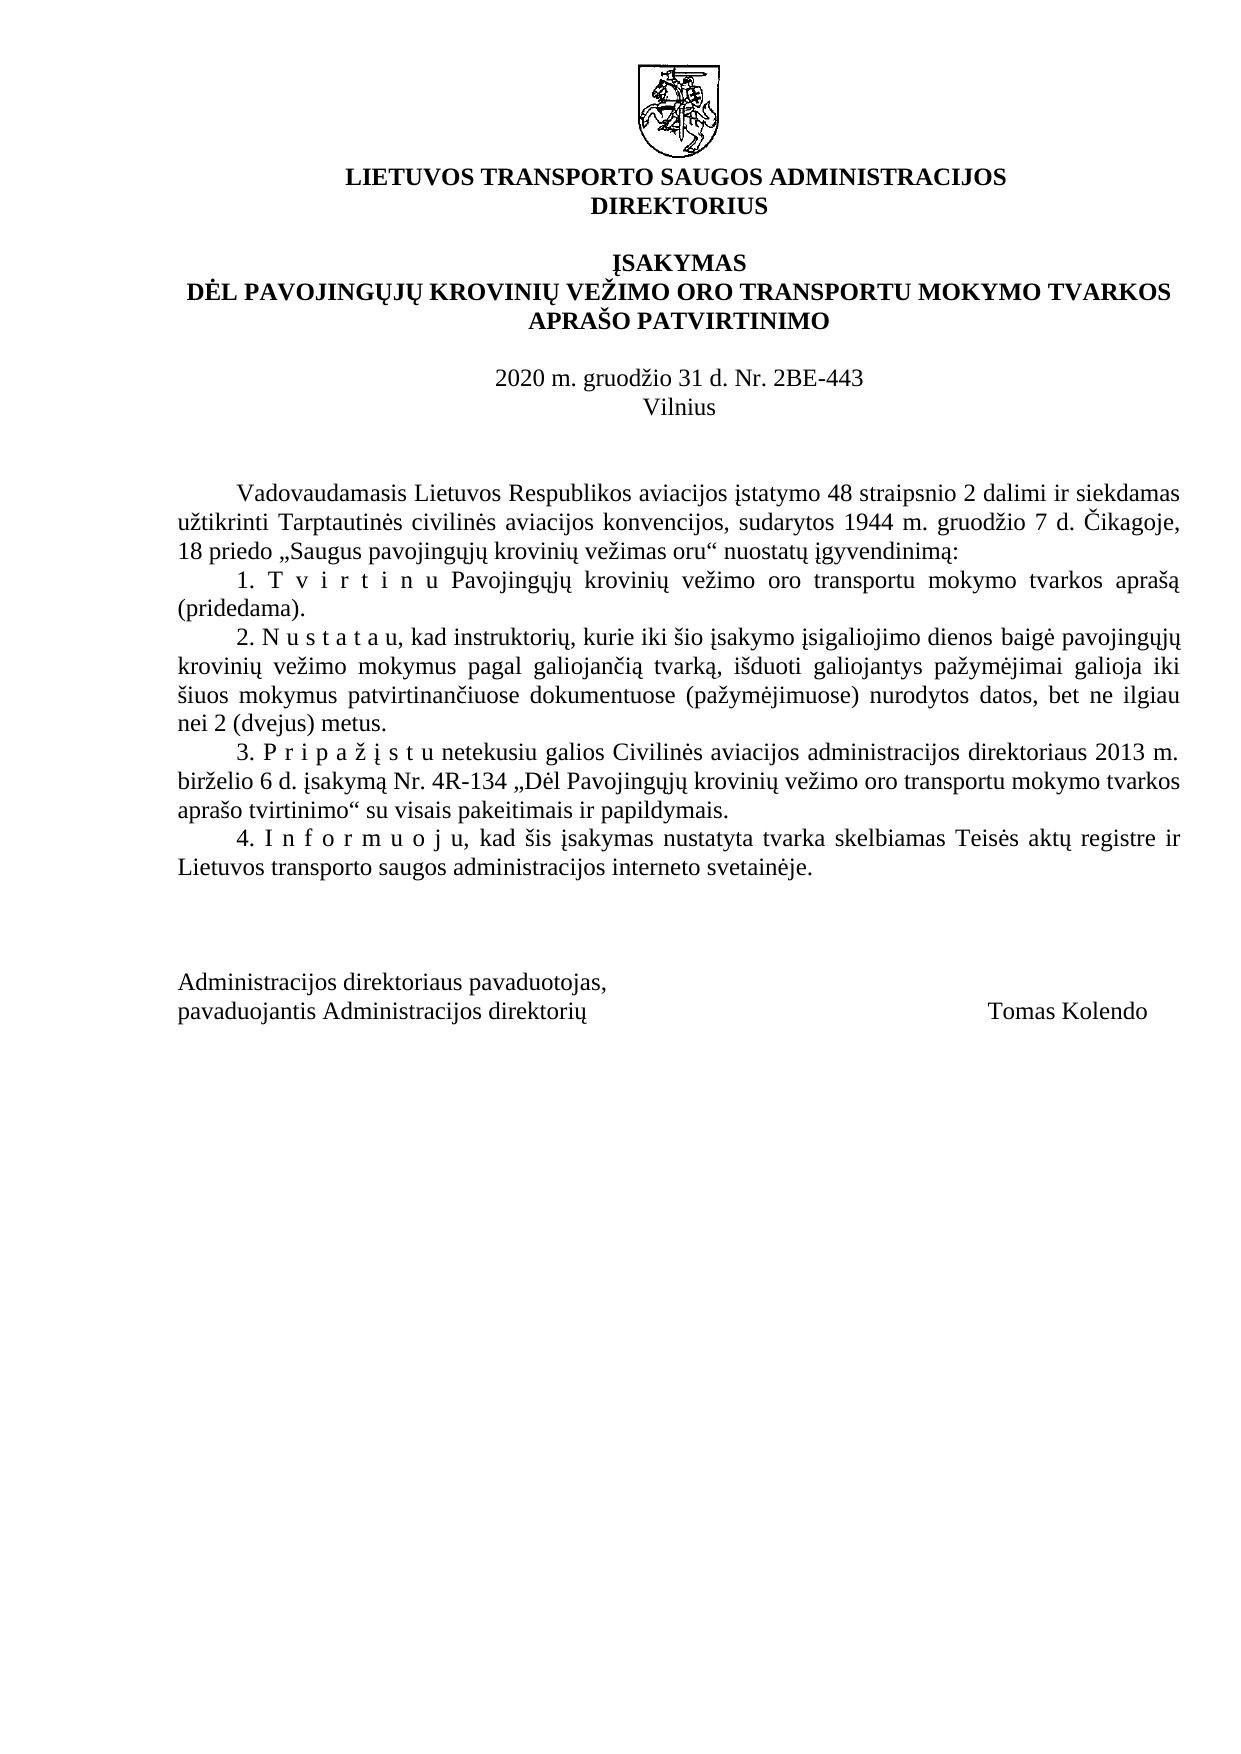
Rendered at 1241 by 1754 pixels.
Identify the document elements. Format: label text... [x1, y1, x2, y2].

text Vadovaudamasis Lietuvos Respublikos aviacijos įstatymo 48 straipsnio 2 dalimi ir siekdamas užtikrinti Tarptautinės civilinės aviacijos konvencijos, sudarytos 1944 m. gruodžio 7 d. Čikagoje, 18 priedo „Saugus pavojingųjų krovinių vežimas oru“ nuostatų įgyvendinimą: [177, 478, 1181, 565]
text LIETUVOS TRANSPORTO SAUGOS ADMINISTRACIJOS [177, 162, 1181, 191]
text 2. N u s t a t a u, kad instruktorių, kurie iki šio įsakymo įsigaliojimo dienos baigė pavojingųjų krovinių vežimo mokymus pagal galiojančią tvarką, išduoti galiojantys pažymėjimai galioja iki šiuos mokymus patvirtinančiuose dokumentuose (pažymėjimuose) nurodytos datos, bet ne ilgiau nei 2 (dvejus) metus. [177, 622, 1181, 737]
text 4. I n f o r m u o j u, kad šis įsakymas nustatyta tvarka skelbiamas Teisės aktų registre ir Lietuvos transporto saugos administracijos interneto svetainėje. [177, 823, 1181, 881]
text 3. P r i p a ž į s t u netekusiu galios Civilinės aviacijos administracijos direktoriaus 2013 m. birželio 6 d. įsakymą Nr. 4R-134 „Dėl Pavojingųjų krovinių vežimo oro transportu mokymo tvarkos aprašo tvirtinimo“ su visais pakeitimais ir papildymais. [177, 737, 1181, 823]
text DĖL PAVOJINGŲJŲ KROVINIŲ VEŽIMO ORO TRANSPORTU MOKYMO TVARKOS APRAŠO PATVIRTINIMO [177, 277, 1181, 335]
text ĮSAKYMAS [177, 248, 1181, 277]
text Vilnius [177, 392, 1181, 421]
text 2020 m. gruodžio 31 d. Nr. 2BE-443 [177, 363, 1181, 392]
text DIREKTORIUS [177, 191, 1181, 220]
text pavaduojantis Administracijos direktorių Tomas Kolendo [177, 996, 1181, 1025]
text Administracijos direktoriaus pavaduotojas, [177, 967, 1181, 996]
text 1. T v i r t i n u Pavojingųjų krovinių vežimo oro transportu mokymo tvarkos aprašą (pridedama). [177, 565, 1181, 622]
